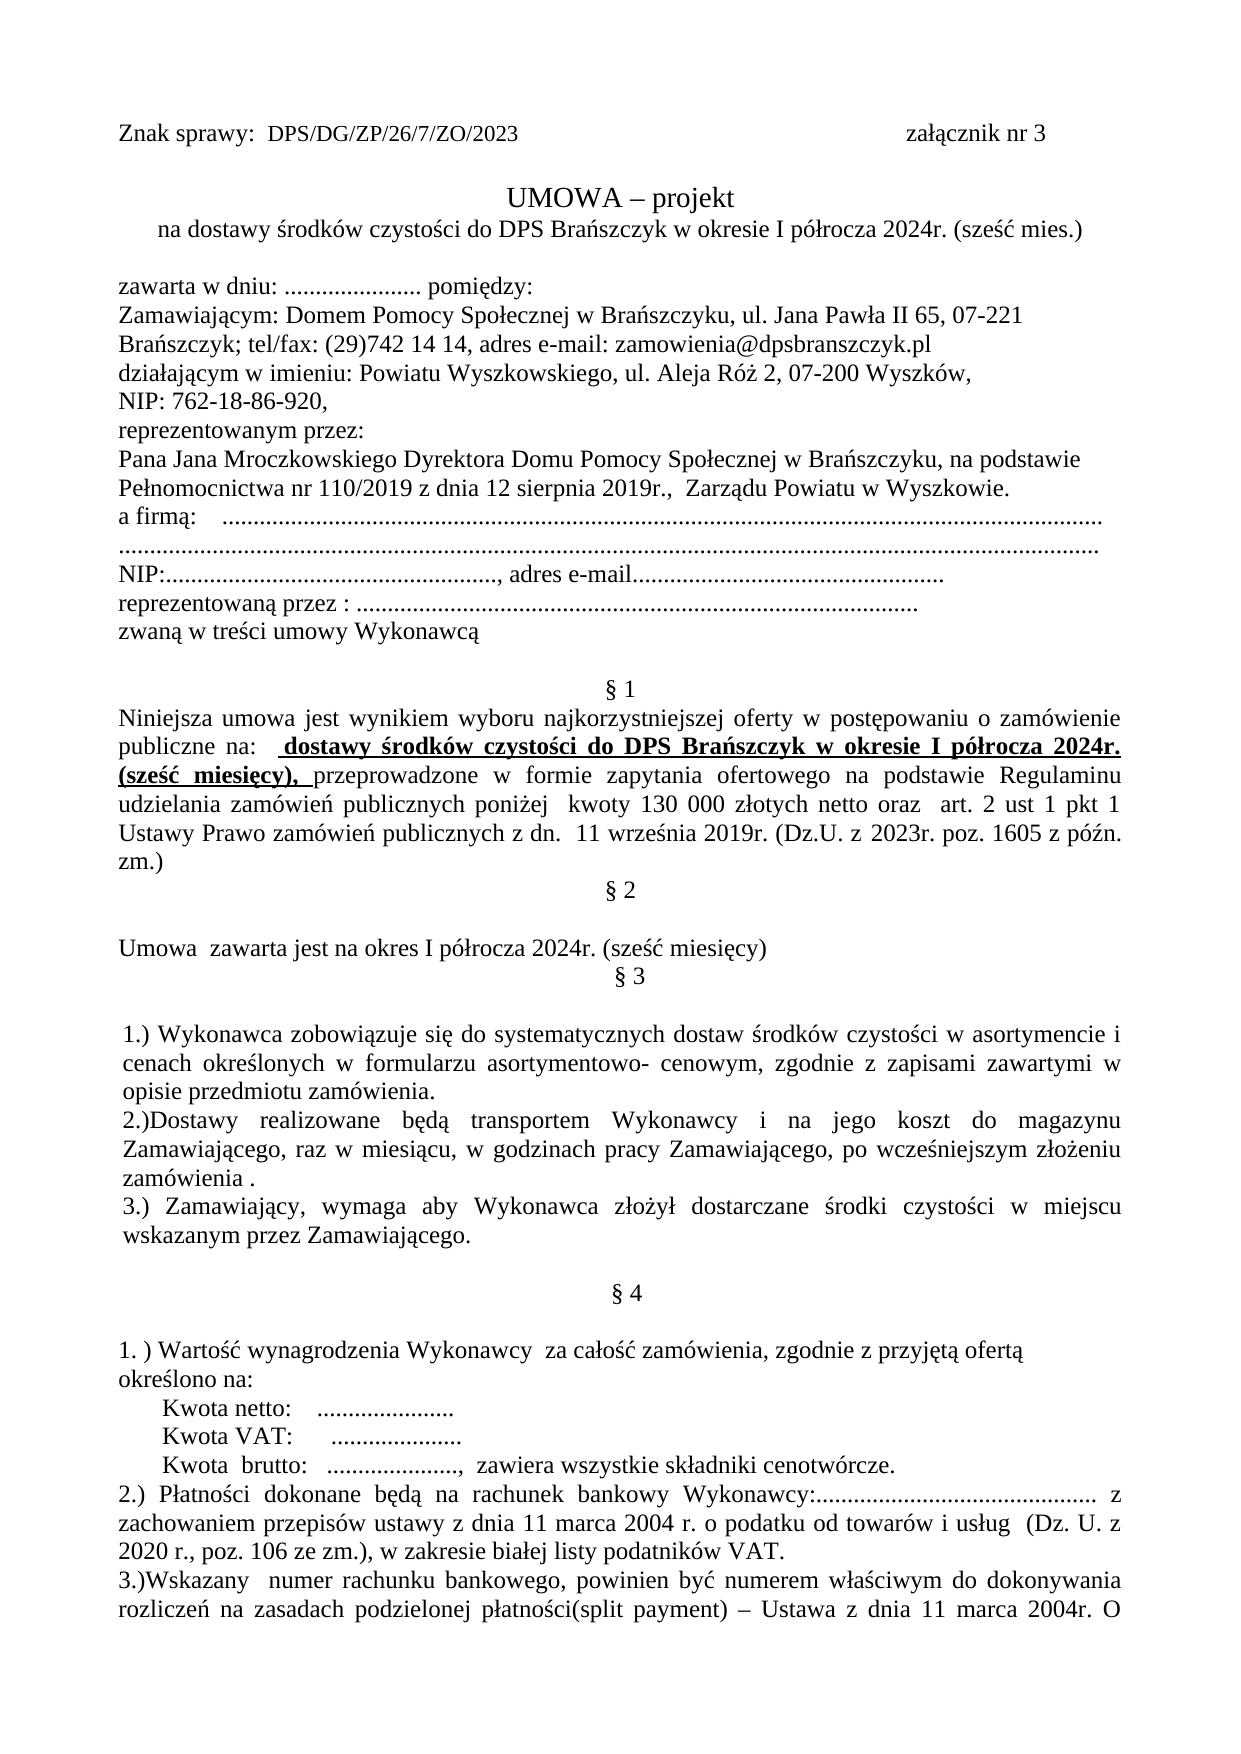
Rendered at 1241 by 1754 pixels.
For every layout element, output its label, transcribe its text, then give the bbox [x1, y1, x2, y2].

text a firmą: ............................................................................................................................................. [118, 501, 1122, 530]
text NIP:....................................................., adres e-mail.................................................. [118, 559, 1122, 588]
text na dostawy środków czystości do DPS Brańszczyk w okresie I półrocza 2024r. (sześć mies.) [118, 214, 1122, 243]
text Niniejsza umowa jest wynikiem wyboru najkorzystniejszej oferty w postępowaniu o zamówienie publiczne na: dostawy środków czystości do DPS Brańszczyk w okresie I półrocza 2024r. (sześć miesięcy), przeprowadzone w formie zapytania ofertowego na podstawie Regulaminu udzielania zamówień publicznych poniżej kwoty 130 000 złotych netto oraz art. 2 ust 1 pkt 1 Ustawy Prawo zamówień publicznych z dn. 11 września 2019r. (Dz.U. z 2023r. poz. 1605 z późn. zm.) [118, 703, 1122, 875]
text zwaną w treści umowy Wykonawcą [118, 616, 1122, 645]
text 2.) Płatności dokonane będą na rachunek bankowy Wykonawcy:............................................. z zachowaniem przepisów ustawy z dnia 11 marca 2004 r. o podatku od towarów i usług (Dz. U. z 2020 r., poz. 106 ze zm.), w zakresie białej listy podatników VAT. [118, 1479, 1122, 1565]
text 2.)Dostawy realizowane będą transportem Wykonawcy i na jego koszt do magazynu Zamawiającego, raz w miesiącu, w godzinach pracy Zamawiającego, po wcześniejszym złożeniu zamówienia . [122, 1105, 1122, 1191]
text § 3 [118, 961, 1122, 990]
text § 2 [118, 875, 1122, 904]
text 1. ) Wartość wynagrodzenia Wykonawcy za całość zamówienia, zgodnie z przyjętą ofertą określono na: [118, 1335, 1122, 1393]
text 3.)Wskazany numer rachunku bankowego, powinien być numerem właściwym do dokonywania rozliczeń na zasadach podzielonej płatności(split payment) – Ustawa z dnia 11 marca 2004r. O [118, 1565, 1122, 1623]
text UMOWA – projekt [118, 180, 1122, 214]
text reprezentowanym przez: [118, 415, 1122, 444]
text Kwota netto: ...................... [156, 1393, 1122, 1421]
text działającym w imieniu: Powiatu Wyszkowskiego, ul. Aleja Róż 2, 07-200 Wyszków, [118, 358, 1122, 386]
text § 4 [118, 1278, 1122, 1306]
text Pana Jana Mroczkowskiego Dyrektora Domu Pomocy Społecznej w Brańszczyku, na podstawie Pełnomocnictwa nr 110/2019 z dnia 12 sierpnia 2019r., Zarządu Powiatu w Wyszkowie. [118, 444, 1122, 501]
text Zamawiającym: Domem Pomocy Społecznej w Brańszczyku, ul. Jana Pawła II 65, 07-221 Brańszczyk; tel/fax: (29)742 14 14, adres e-mail: zamowienia@dpsbranszczyk.pl [118, 300, 1122, 358]
text zawarta w dniu: ...................... pomiędzy: [118, 271, 1122, 300]
text Znak sprawy: DPS/DG/ZP/26/7/ZO/2023 załącznik nr 3 [118, 118, 1122, 147]
text Umowa zawarta jest na okres I półrocza 2024r. (sześć miesięcy) [118, 933, 1122, 961]
text § 1 [118, 674, 1122, 703]
text Kwota VAT: ..................... [156, 1421, 1122, 1450]
text ............................................................................................................................................................. [118, 530, 1122, 559]
text Kwota brutto: ....................., zawiera wszystkie składniki cenotwórcze. [118, 1450, 1122, 1479]
text 3.) Zamawiający, wymaga aby Wykonawca złożył dostarczane środki czystości w miejscu wskazanym przez Zamawiającego. [122, 1191, 1122, 1249]
text 1.) Wykonawca zobowiązuje się do systematycznych dostaw środków czystości w asortymencie i cenach określonych w formularzu asortymentowo- cenowym, zgodnie z zapisami zawartymi w opisie przedmiotu zamówienia. [122, 1019, 1122, 1105]
text reprezentowaną przez : .......................................................................................... [118, 588, 1122, 616]
text NIP: 762-18-86-920, [118, 386, 1122, 415]
